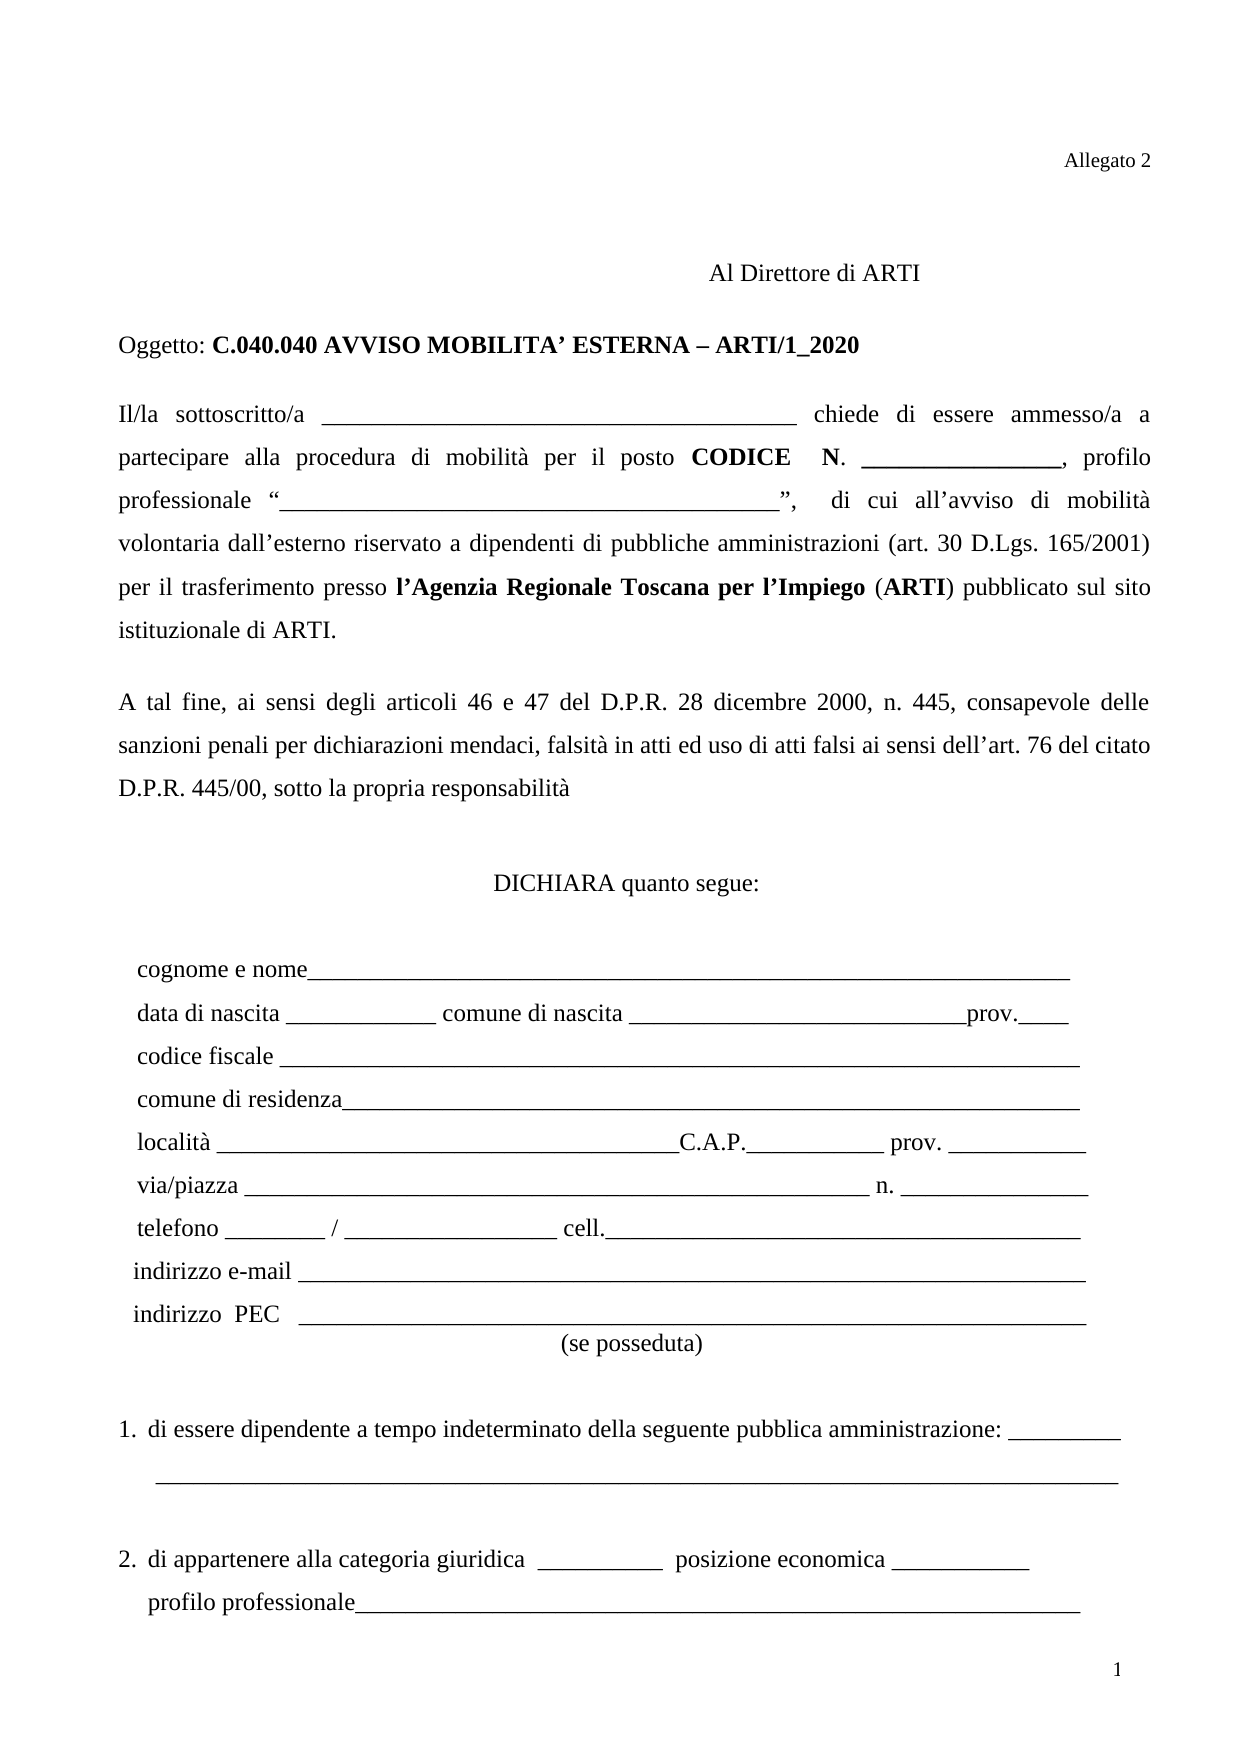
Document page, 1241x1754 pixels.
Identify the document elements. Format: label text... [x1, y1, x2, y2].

subtitle Allegato 2 [709, 148, 1151, 172]
text data di nascita ____________ comune di nascita ___________________________prov.____ [122, 998, 1151, 1026]
text _____________________________________________________________________________ [156, 1458, 1151, 1486]
text comune di residenza___________________________________________________________ [122, 1084, 1151, 1113]
text profilo professionale__________________________________________________________ [118, 1587, 1151, 1616]
list di appartenere alla categoria giuridica __________ posizione economica ___________ [118, 1544, 1151, 1573]
text via/piazza __________________________________________________ n. _______________ [122, 1170, 1151, 1199]
text cognome e nome_____________________________________________________________ [122, 954, 1151, 983]
text A tal fine, ai sensi degli articoli 46 e 47 del D.P.R. 28 dicembre 2000, n. 445, consapevole delle sanzioni penali per dichiarazioni mendaci, falsità in atti ed uso di atti falsi ai sensi dell’art. 76 del citato D.P.R. 445/00, sotto la propria responsabilità [118, 687, 1151, 802]
list di essere dipendente a tempo indeterminato della seguente pubblica amministrazione: _________ [118, 1414, 1151, 1443]
text codice fiscale ________________________________________________________________ [122, 1041, 1151, 1069]
text telefono ________ / _________________ cell.______________________________________ [122, 1213, 1151, 1242]
text Oggetto: C.040.040 AVVISO MOBILITA’ ESTERNA – ARTI/1_2020 [118, 330, 1151, 358]
text Il/la sottoscritto/a ______________________________________ chiede di essere ammesso/a a partecipare alla procedura di mobilità per il posto CODICE N. ________________, profilo professionale “________________________________________”, di cui all’avviso di mobilità volontaria dall’esterno riservato a dipendenti di pubbliche amministrazioni (art. 30 D.Lgs. 165/2001) per il trasferimento presso l’Agenzia Regionale Toscana per l’Impiego (ARTI) pubblicato sul sito istituzionale di ARTI. [118, 399, 1151, 643]
text Al Direttore di ARTI [709, 258, 1151, 287]
text indirizzo PEC _______________________________________________________________ [133, 1299, 1151, 1328]
text DICHIARA quanto segue: [413, 868, 1151, 897]
text località _____________________________________C.A.P.___________ prov. ___________ [122, 1127, 1151, 1156]
text (se posseduta) [516, 1328, 1151, 1357]
text indirizzo e-mail _______________________________________________________________ [133, 1256, 1151, 1285]
